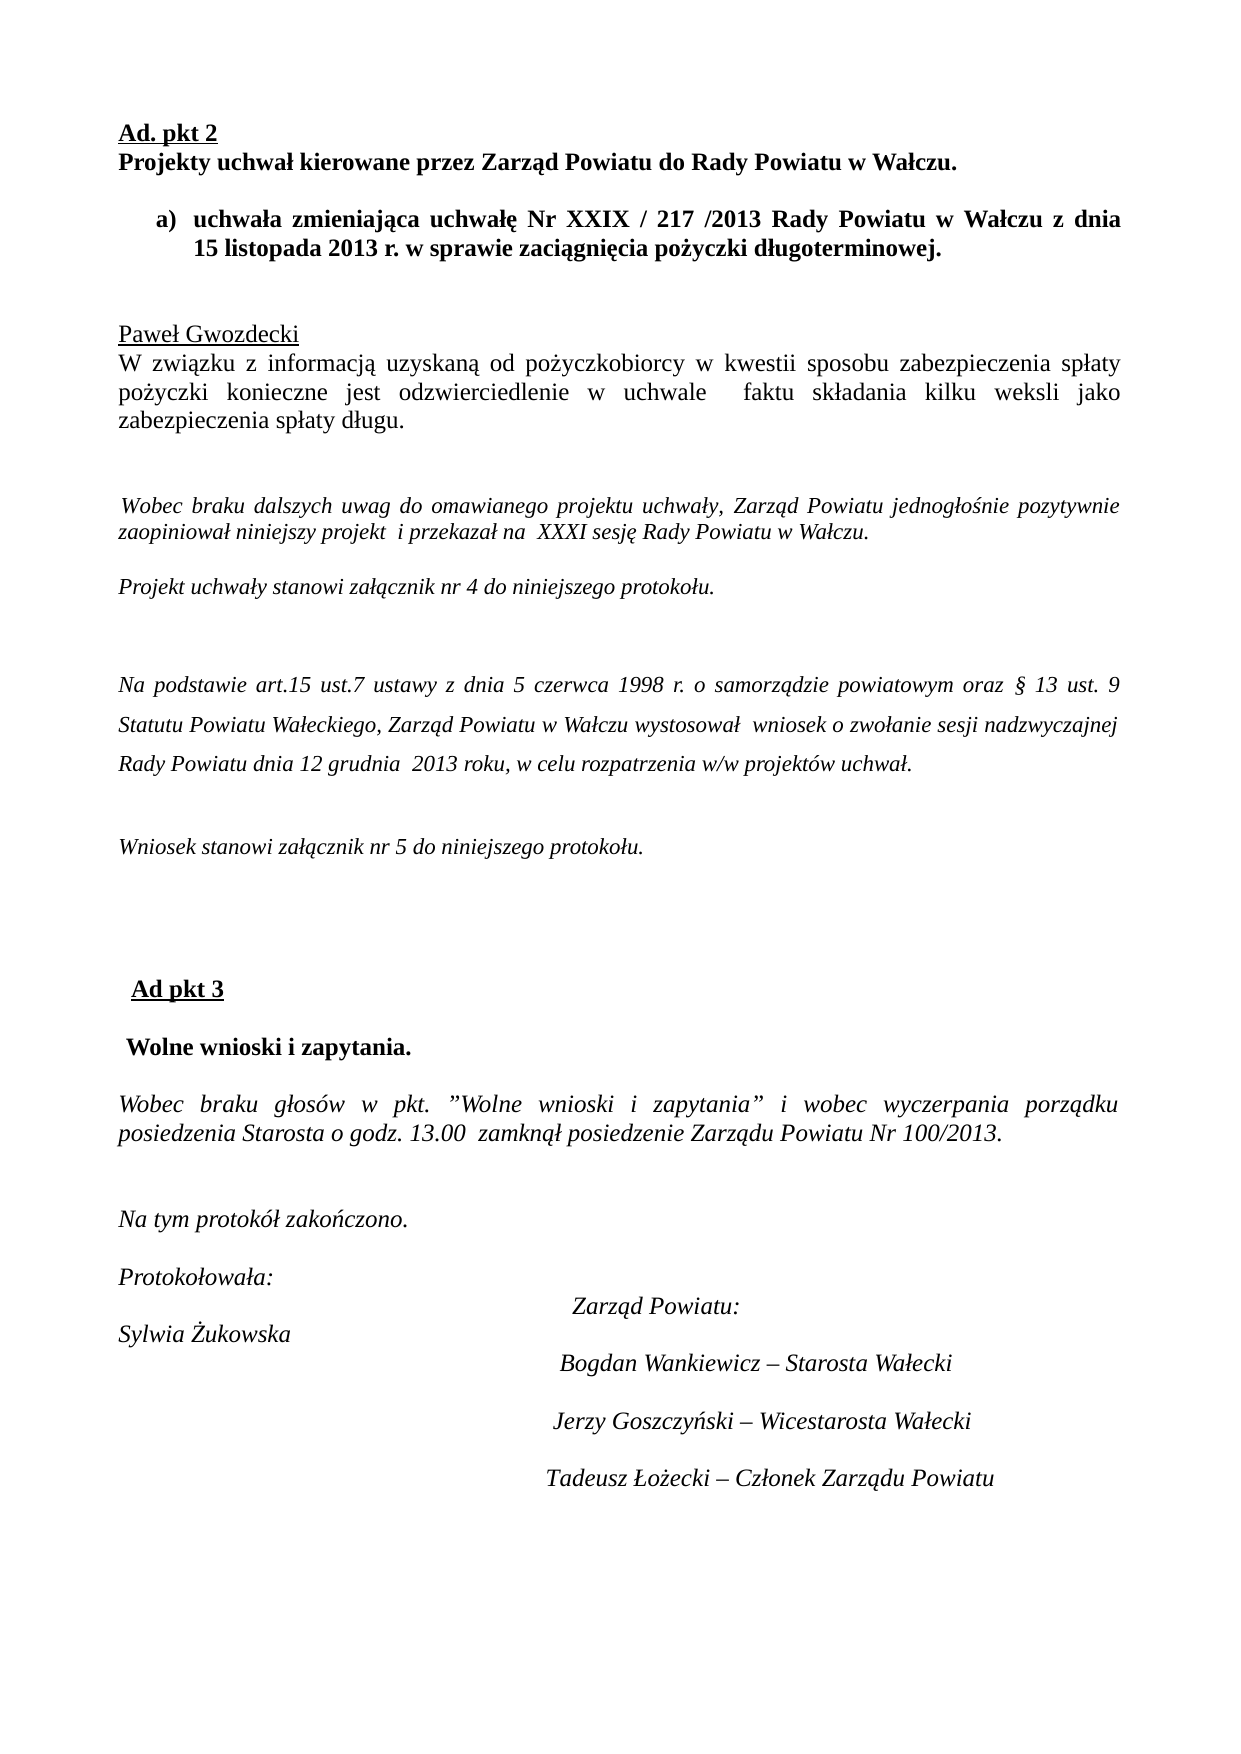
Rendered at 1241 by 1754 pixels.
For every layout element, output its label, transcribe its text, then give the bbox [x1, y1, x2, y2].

text Projekt uchwały stanowi załącznik nr 4 do niniejszego protokołu. [118, 573, 1122, 600]
text Paweł Gwozdecki [118, 319, 1122, 348]
text Protokołowała: [118, 1262, 1122, 1291]
text Sylwia Żukowska [118, 1319, 1122, 1348]
text Jerzy Goszczyński – Wicestarosta Wałecki [118, 1406, 1122, 1434]
text Wobec braku dalszych uwag do omawianego projektu uchwały, Zarząd Powiatu jednogłośnie pozytywnie zaopiniował niniejszy projekt i przekazał na XXXI sesję Rady Powiatu w Wałczu. [118, 492, 1122, 544]
text Projekty uchwał kierowane przez Zarząd Powiatu do Rady Powiatu w Wałczu. [118, 147, 1122, 176]
text W związku z informacją uzyskaną od pożyczkobiorcy w kwestii sposobu zabezpieczenia spłaty pożyczki konieczne jest odzwierciedlenie w uchwale faktu składania kilku weksli jako zabezpieczenia spłaty długu. [118, 348, 1122, 434]
list uchwała zmieniająca uchwałę Nr XXIX / 217 /2013 Rady Powiatu w Wałczu z dnia 15 listopada 2013 r. w sprawie zaciągnięcia pożyczki długoterminowej. [156, 204, 1122, 262]
text Ad. pkt 2 [118, 118, 1122, 147]
text Wolne wnioski i zapytania. [21, 1032, 1122, 1061]
text Na podstawie art.15 ust.7 ustawy z dnia 5 czerwca 1998 r. o samorządzie powiatowym oraz § 13 ust. 9 Statutu Powiatu Wałeckiego, Zarząd Powiatu w Wałczu wystosował wniosek o zwołanie sesji nadzwyczajnej Rady Powiatu dnia 12 grudnia 2013 roku, w celu rozpatrzenia w/w projektów uchwał. [118, 672, 1122, 777]
text Wobec braku głosów w pkt. ”Wolne wnioski i zapytania” i wobec wyczerpania porządku posiedzenia Starosta o godz. 13.00 zamknął posiedzenie Zarządu Powiatu Nr 100/2013. [118, 1089, 1122, 1147]
text Bogdan Wankiewicz – Starosta Wałecki [118, 1348, 1122, 1377]
text Tadeusz Łożecki – Członek Zarządu Powiatu [83, 1463, 1122, 1492]
text Wniosek stanowi załącznik nr 5 do niniejszego protokołu. [118, 833, 1122, 859]
text Na tym protokół zakończono. [118, 1204, 1122, 1233]
text Ad pkt 3 [83, 974, 1122, 1003]
text Zarząd Powiatu: [118, 1291, 1122, 1319]
